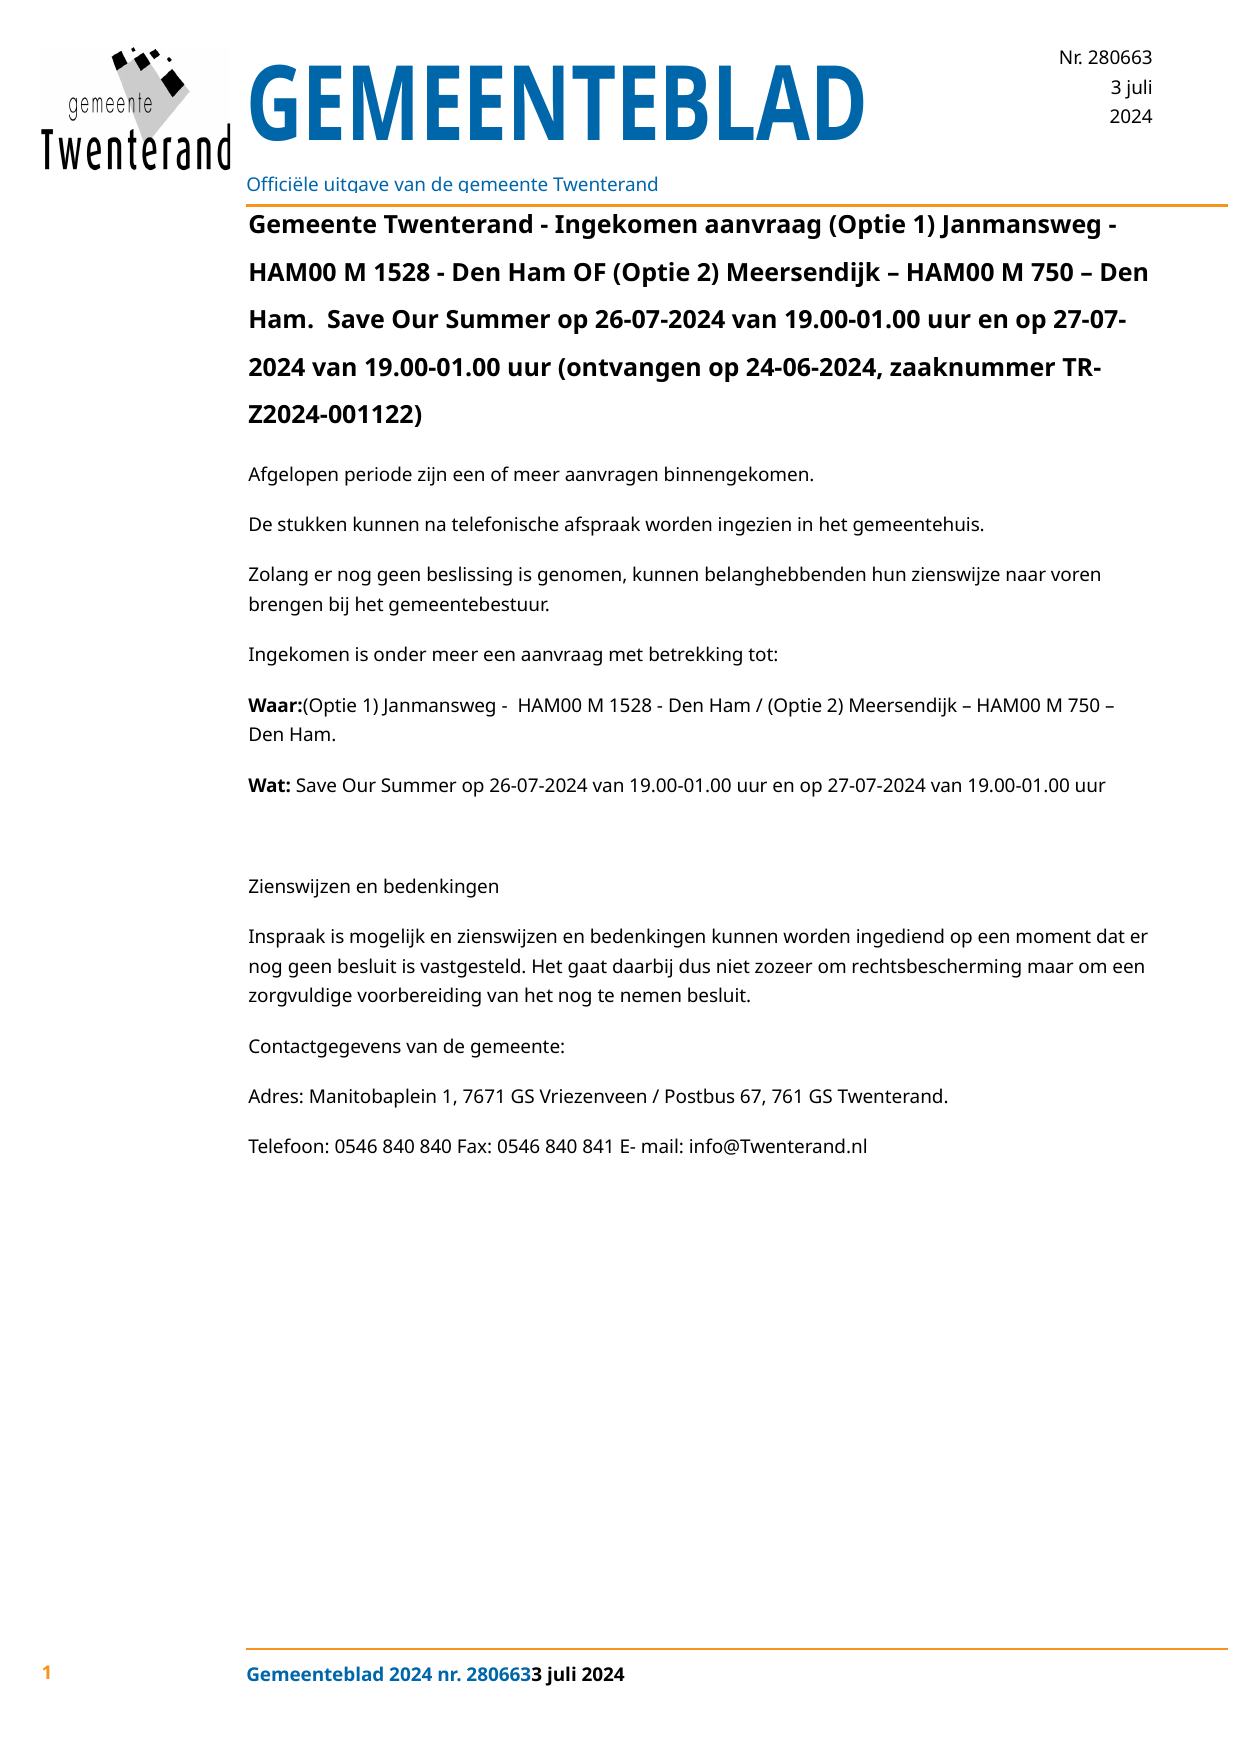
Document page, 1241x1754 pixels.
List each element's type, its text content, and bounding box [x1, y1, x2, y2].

text Gemeente Twenterand - Ingekomen aanvraag (Optie 1) Janmansweg - HAM00 M 1528 - Den Ham OF (Optie 2) Meersendijk – HAM00 M 750 – Den Ham. Save Our Summer op 26-07-2024 van 19.00-01.00 uur en op 27-07-2024 van 19.00-01.00 uur (ontvangen op 24-06-2024, zaaknummer TR-Z2024-001122) [248, 207, 1152, 431]
text Ingekomen is onder meer een aanvraag met betrekking tot: [248, 642, 1152, 667]
text De stukken kunnen na telefonische afspraak worden ingezien in het gemeentehuis. [248, 511, 1152, 537]
picture [41, 47, 231, 172]
text Contactgegevens van de gemeente: [248, 1033, 1152, 1058]
text Zienswijzen en bedenkingen [248, 873, 1152, 898]
text Waar:(Optie 1) Janmansweg - HAM00 M 1528 - Den Ham / (Optie 2) Meersendijk – HAM00 M 750 – Den Ham. [248, 692, 1152, 747]
text Adres: Manitobaplein 1, 7671 GS Vriezenveen / Postbus 67, 761 GS Twenterand. [248, 1083, 1152, 1109]
text Wat: Save Our Summer op 26-07-2024 van 19.00-01.00 uur en op 27-07-2024 van 19.00-01.00 uur [248, 772, 1152, 798]
text Inspraak is mogelijk en zienswijzen en bedenkingen kunnen worden ingediend op een moment dat er nog geen besluit is vastgesteld. Het gaat daarbij dus niet zozeer om rechtsbescherming maar om een zorgvuldige voorbereiding van het nog te nemen besluit. [248, 923, 1152, 1008]
text Telefoon: 0546 840 840 Fax: 0546 840 841 E- mail: info@Twenterand.nl [248, 1134, 1152, 1159]
text Afgelopen periode zijn een of meer aanvragen binnengekomen. [248, 461, 1152, 486]
text Zolang er nog geen beslissing is genomen, kunnen belanghebbenden hun zienswijze naar voren brengen bij het gemeentebestuur. [248, 562, 1152, 617]
